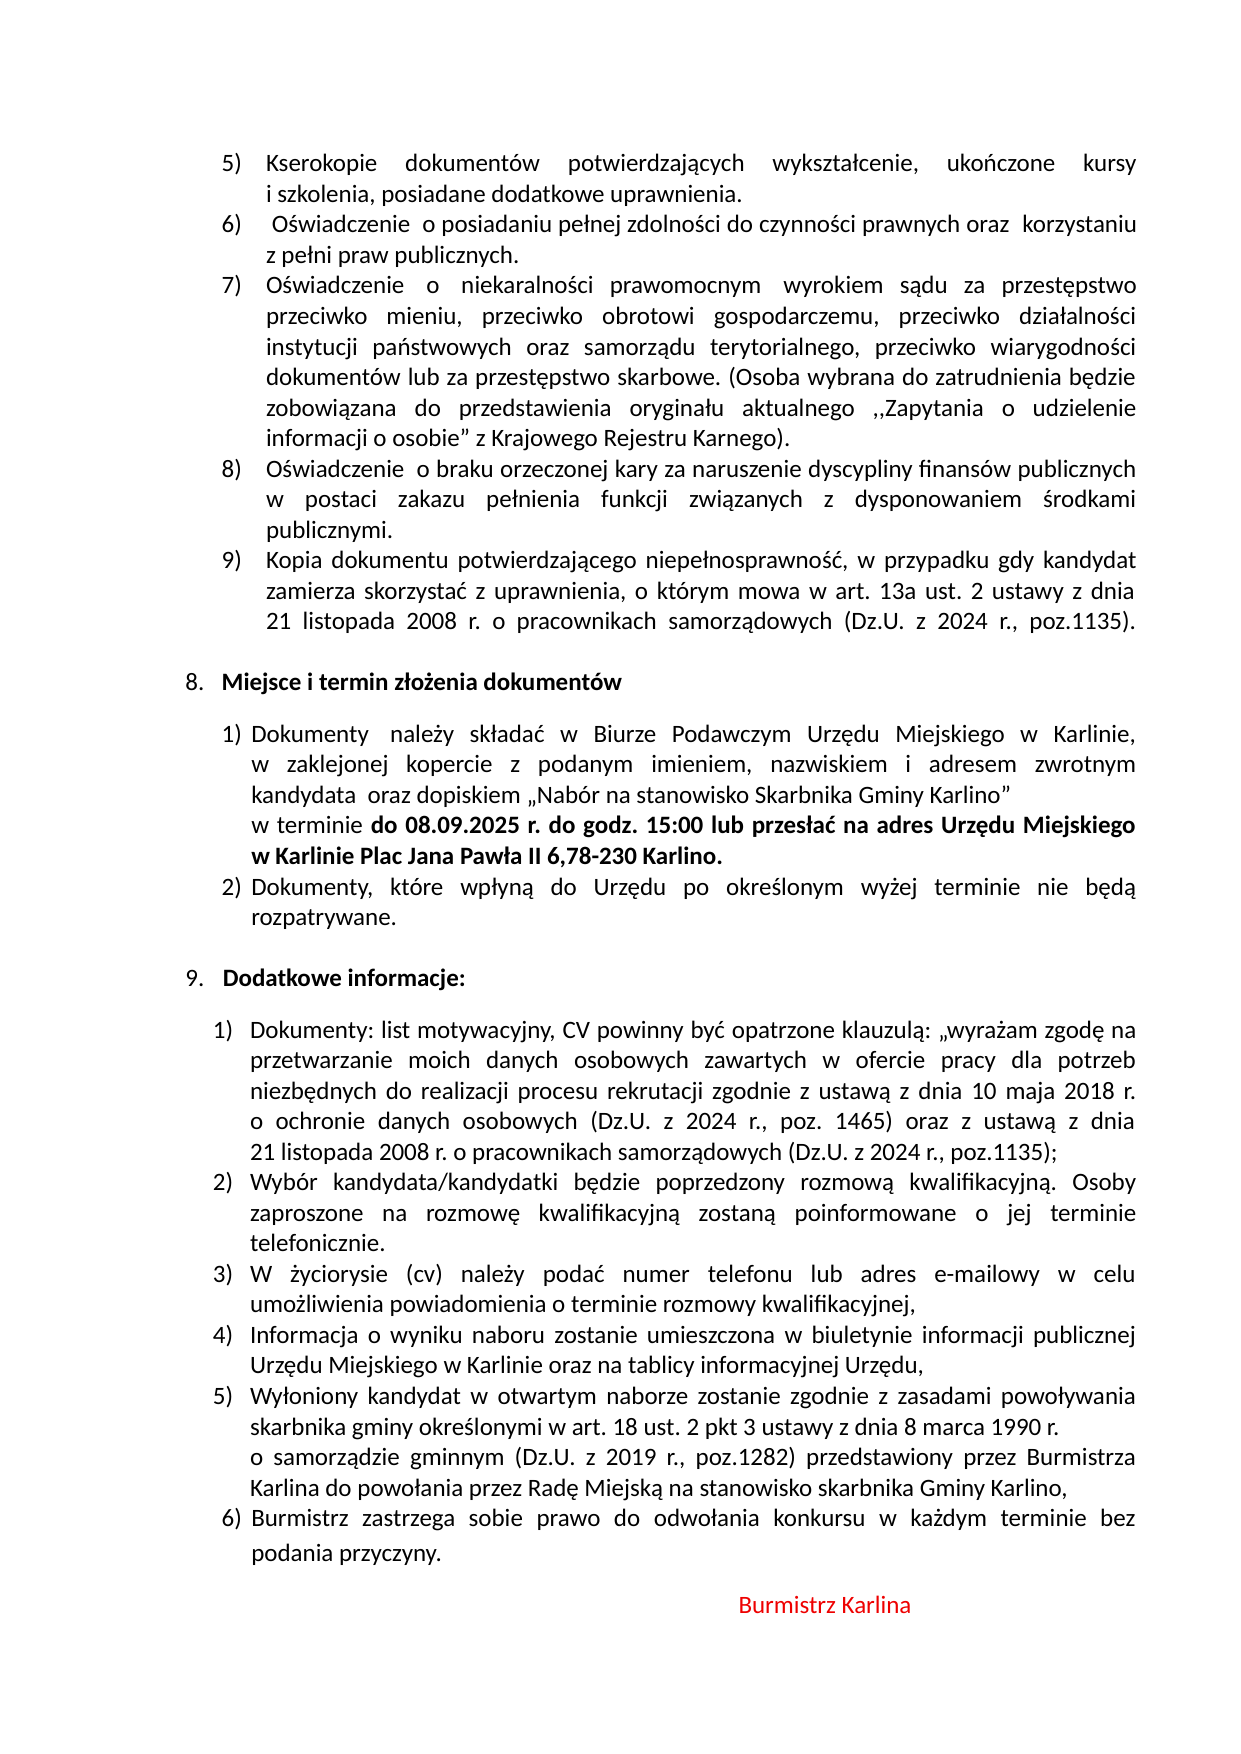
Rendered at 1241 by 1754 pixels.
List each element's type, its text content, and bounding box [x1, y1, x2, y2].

list Miejsce i termin złożenia dokumentów [185, 666, 1137, 697]
list Wybór kandydata/kandydatki będzie poprzedzony rozmową kwalifikacyjną. Osoby zaproszone na rozmowę kwalifikacyjną zostaną poinformowane o jej terminie telefonicznie. [213, 1167, 1137, 1258]
text w terminie do 08.09.2025 r. do godz. 15:00 lub przesłać na adres Urzędu Miejskiego w Karlinie Plac Jana Pawła II 6,78-230 Karlino. [251, 810, 1137, 871]
list Burmistrz zastrzega sobie prawo do odwołania konkursu w każdym terminie bez podania przyczyny. [221, 1502, 1137, 1568]
list Kopia dokumentu potwierdzającego niepełnosprawność, w przypadku gdy kandydat zamierza skorzystać z uprawnienia, o którym mowa w art. 13a ust. 2 ustawy z dnia 21 listopada 2008 r. o pracownikach samorządowych (Dz.U. z 2024 r., poz.1135). [221, 544, 1137, 666]
list Oświadczenie o posiadaniu pełnej zdolności do czynności prawnych oraz korzystaniu z pełni praw publicznych. [221, 209, 1137, 270]
list Oświadczenie o niekaralności prawomocnym wyrokiem sądu za przestępstwo przeciwko mieniu, przeciwko obrotowi gospodarczemu, przeciwko działalności instytucji państwowych oraz samorządu terytorialnego, przeciwko wiarygodności dokumentów lub za przestępstwo skarbowe. (Osoba wybrana do zatrudnienia będzie zobowiązana do przedstawienia oryginału aktualnego ,,Zapytania o udzielenie informacji o osobie” z Krajowego Rejestru Karnego). [221, 270, 1137, 453]
list Kserokopie dokumentów potwierdzających wykształcenie, ukończone kursy i szkolenia, posiadane dodatkowe uprawnienia. [221, 148, 1137, 209]
text Burmistrz Karlina [251, 1589, 1137, 1619]
list Informacja o wyniku naboru zostanie umieszczona w biuletynie informacji publicznej Urzędu Miejskiego w Karlinie oraz na tablicy informacyjnej Urzędu, [213, 1319, 1137, 1380]
list Dodatkowe informacje: [185, 962, 1137, 993]
list Dokumenty, które wpłyną do Urzędu po określonym wyżej terminie nie będą rozpatrywane. [221, 871, 1137, 962]
list W życiorysie (cv) należy podać numer telefonu lub adres e-mailowy w celu umożliwienia powiadomienia o terminie rozmowy kwalifikacyjnej, [213, 1258, 1137, 1319]
list Wyłoniony kandydat w otwartym naborze zostanie zgodnie z zasadami powoływania skarbnika gminy określonymi w art. 18 ust. 2 pkt 3 ustawy z dnia 8 marca 1990 r. [213, 1380, 1137, 1441]
text o samorządzie gminnym (Dz.U. z 2019 r., poz.1282) przedstawiony przez Burmistrza Karlina do powołania przez Radę Miejską na stanowisko skarbnika Gminy Karlino, [250, 1441, 1137, 1502]
list Dokumenty: list motywacyjny, CV powinny być opatrzone klauzulą: „wyrażam zgodę na przetwarzanie moich danych osobowych zawartych w ofercie pracy dla potrzeb niezbędnych do realizacji procesu rekrutacji zgodnie z ustawą z dnia 10 maja 2018 r. o ochronie danych osobowych (Dz.U. z 2024 r., poz. 1465) oraz z ustawą z dnia 21 listopada 2008 r. o pracownikach samorządowych (Dz.U. z 2024 r., poz.1135); [213, 1014, 1137, 1167]
list Dokumenty należy składać w Biurze Podawczym Urzędu Miejskiego w Karlinie, w zaklejonej kopercie z podanym imieniem, nazwiskiem i adresem zwrotnym kandydata oraz dopiskiem „Nabór na stanowisko Skarbnika Gminy Karlino” [221, 718, 1137, 810]
list Oświadczenie o braku orzeczonej kary za naruszenie dyscypliny finansów publicznych w postaci zakazu pełnienia funkcji związanych z dysponowaniem środkami publicznymi. [221, 453, 1137, 544]
